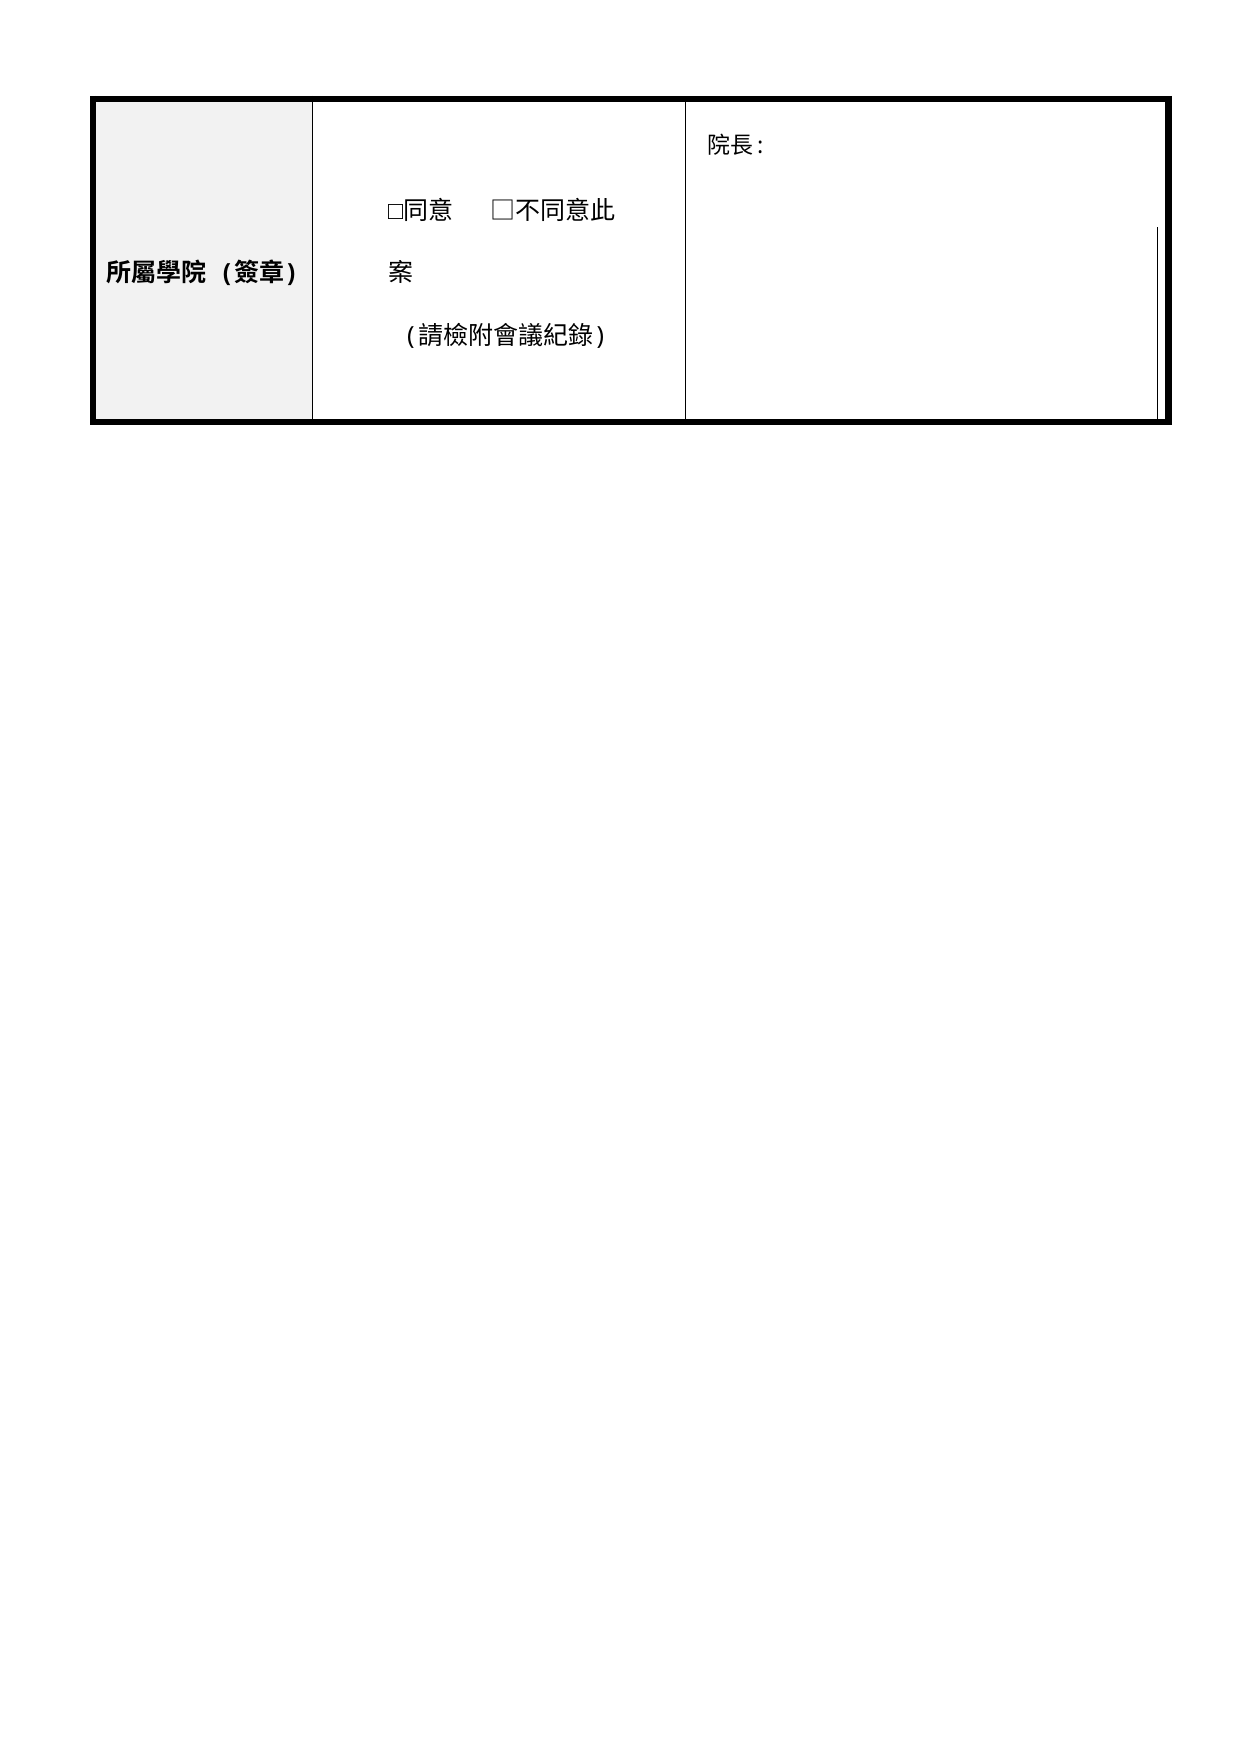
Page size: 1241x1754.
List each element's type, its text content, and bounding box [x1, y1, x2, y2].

table_cell [686, 102, 696, 419]
table_cell 院長: [696, 102, 1165, 419]
table_cell 所屬學院 (簽章) [96, 102, 312, 419]
table_cell □同意 □不同意此案 (請檢附會議紀錄) [313, 102, 685, 419]
